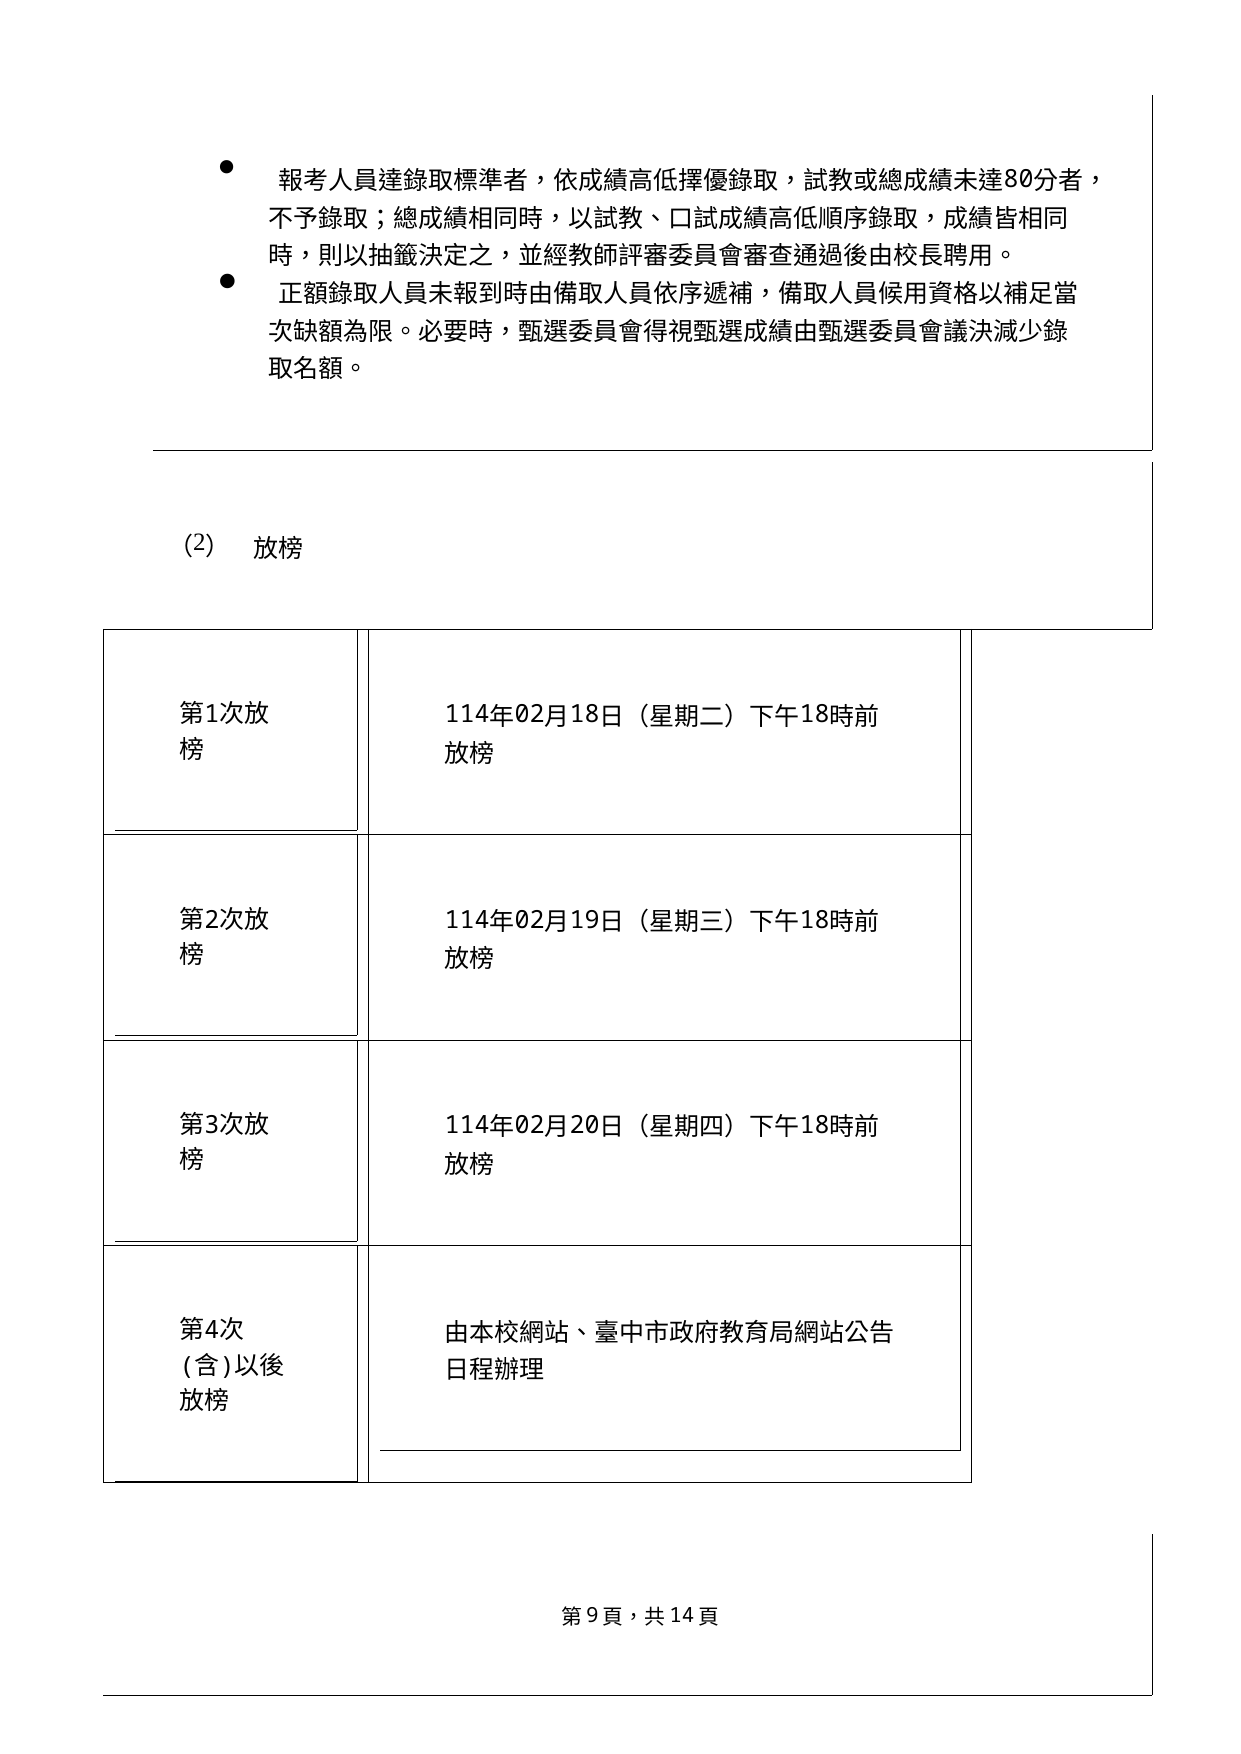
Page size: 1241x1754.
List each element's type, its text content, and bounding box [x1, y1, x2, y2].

table_header [961, 630, 971, 834]
list 正額錄取人員未報到時由備取人員依序遞補，備取人員候用資格以補足當次缺額為限。必要時，甄選委員會得視甄選成績由甄選委員會議決減少錄取名額。 [153, 208, 1152, 450]
table_cell 由本校網站、臺中市政府教育局網站公告日程辦理 [369, 1246, 971, 1482]
table_cell 第3次放榜 [104, 1041, 368, 1245]
table_cell [961, 835, 971, 1040]
list 報考人員達錄取標準者，依成績高低擇優錄取，試教或總成績未達80分者，不予錄取；總成績相同時，以試教、口試成績高低順序錄取，成績皆相同時，則以抽籤決定之，並經教師評審委員會審查通過後由校長聘用。 [153, 94, 1152, 208]
table_cell 第2次放榜 [104, 835, 368, 1040]
table_cell 114年02月19日（星期三）下午18時前放榜 [369, 835, 960, 1040]
table_cell [961, 1041, 971, 1245]
table_cell 第4次(含)以後放榜 [104, 1246, 357, 1482]
table_cell 114年02月20日（星期四）下午18時前放榜 [369, 1041, 960, 1245]
list 放榜 [103, 462, 1152, 629]
table_header 114年02月18日（星期二）下午18時前放榜 [369, 630, 960, 834]
table_cell [358, 1246, 368, 1482]
table_header 第1次放榜 [104, 630, 368, 834]
